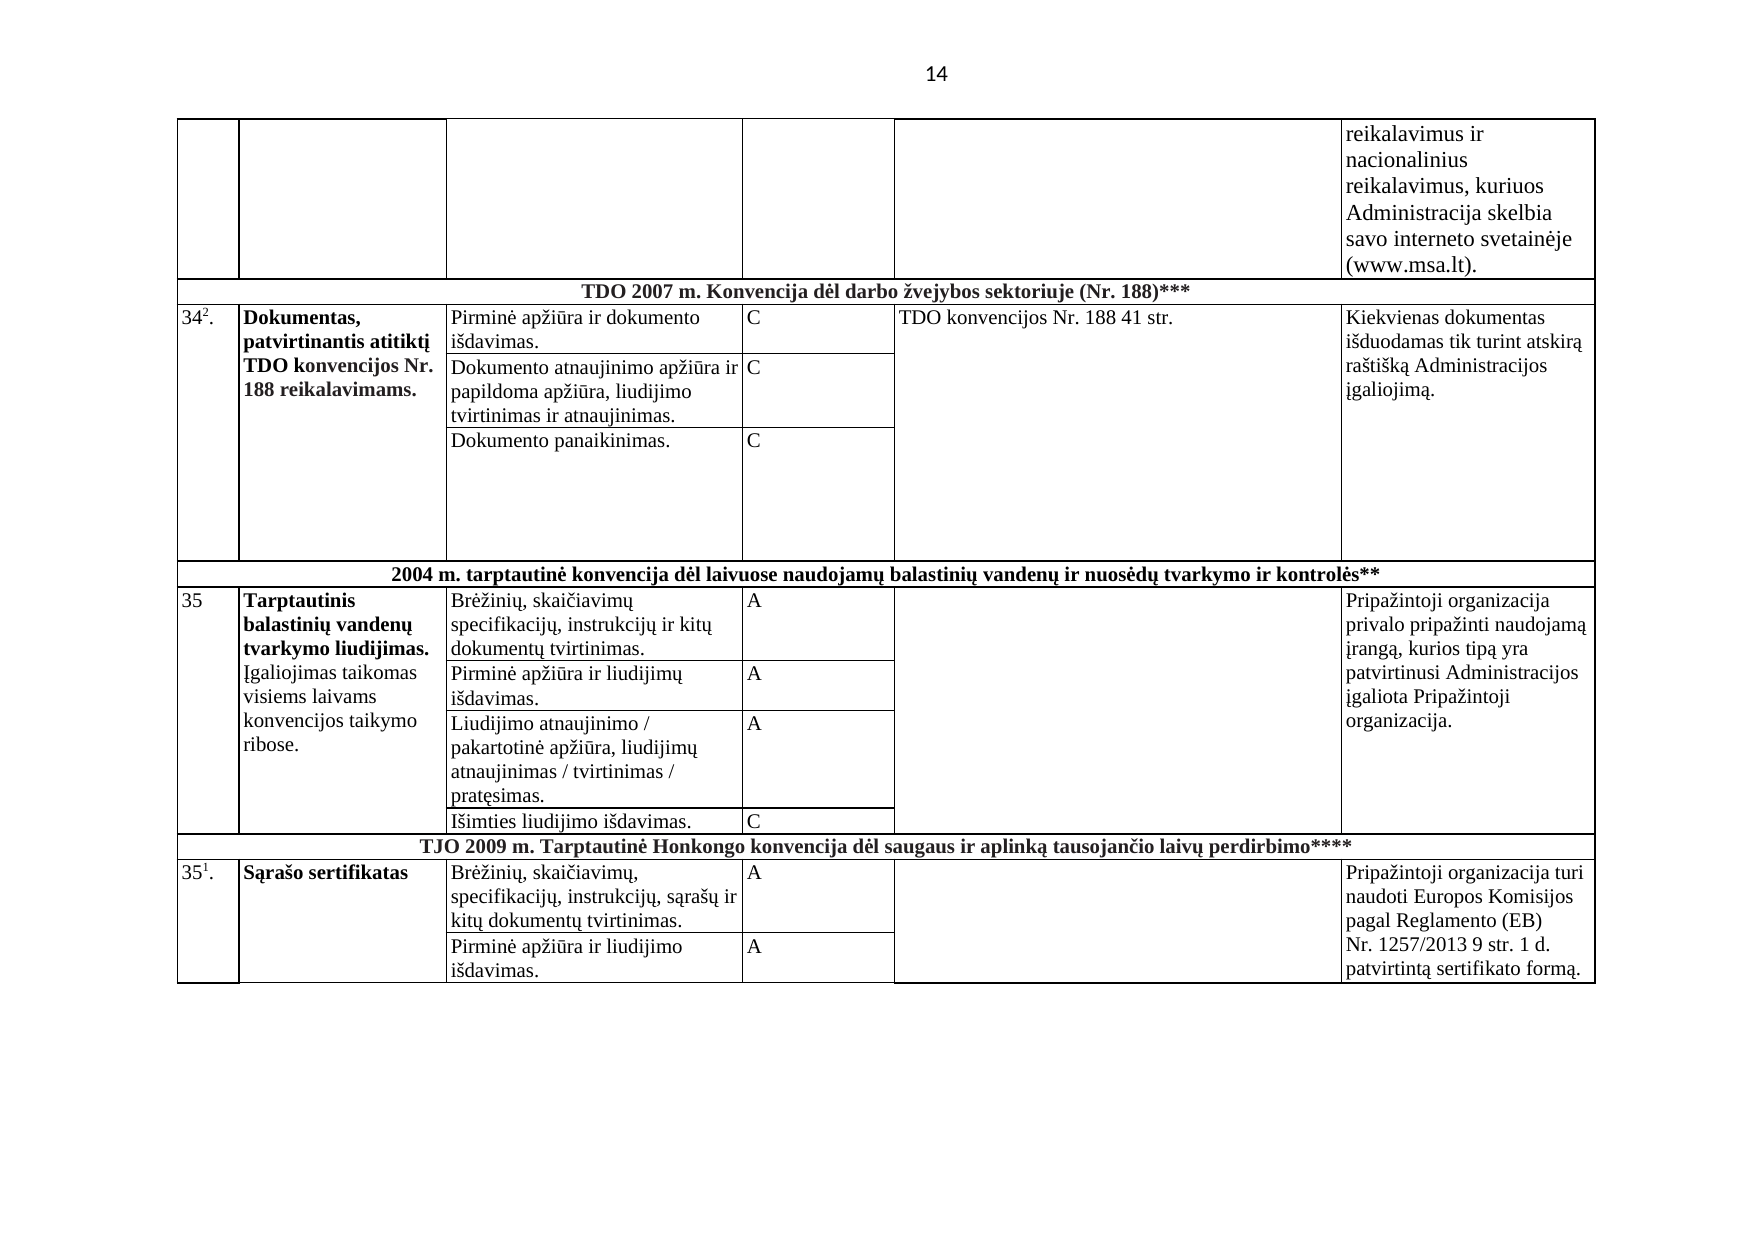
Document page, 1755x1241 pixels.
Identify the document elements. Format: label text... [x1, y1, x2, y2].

table_cell reikalavimus ir nacionalinius reikalavimus, kuriuos Administracija skelbia savo interneto svetainėje (www.msa.lt). [1342, 120, 1594, 278]
table_cell C [743, 428, 894, 560]
table_cell 351. [178, 860, 238, 982]
table_cell 342. [178, 305, 238, 560]
table_cell Pirminė apžiūra ir liudijimų išdavimas. [447, 661, 742, 709]
table_cell 2004 m. tarptautinė konvencija dėl laivuose naudojamų balastinių vandenų ir nuosėdų tvarkymo ir kontrolės** [178, 562, 1594, 586]
table_cell C [743, 809, 894, 833]
table_cell Išimties liudijimo išdavimas. [447, 809, 742, 833]
table_cell Pripažintoji organizacija privalo pripažinti naudojamą įrangą, kurios tipą yra patvirtinusi Administracijos įgaliota Pripažintoji organizacija. [1342, 588, 1594, 833]
table_cell Liudijimo atnaujinimo / pakartotinė apžiūra, liudijimų atnaujinimas / tvirtinimas / pratęsimas. [447, 711, 742, 807]
table_cell TJO 2009 m. Tarptautinė Honkongo konvencija dėl saugaus ir aplinką tausojančio laivų perdirbimo**** [178, 835, 1594, 858]
table_cell TDO konvencijos Nr. 188 41 str. [895, 305, 1341, 560]
table_cell Brėžinių, skaičiavimų specifikacijų, instrukcijų ir kitų dokumentų tvirtinimas. [447, 588, 742, 660]
table_cell Kiekvienas dokumentas išduodamas tik turint atskirą raštišką Administracijos įgaliojimą. [1342, 305, 1594, 560]
table_cell [743, 119, 894, 278]
table_cell Pirminė apžiūra ir dokumento išdavimas. [447, 305, 742, 353]
table_cell TDO 2007 m. Konvencija dėl darbo žvejybos sektoriuje (Nr. 188)*** [178, 280, 1594, 303]
table_cell Dokumento panaikinimas. [447, 428, 742, 560]
table_cell [178, 120, 238, 278]
table_cell C [743, 305, 894, 353]
table_cell [895, 120, 1341, 278]
table_cell A [743, 588, 894, 660]
table_cell A [743, 933, 894, 982]
table_cell [447, 119, 742, 278]
table_cell Pripažintoji organizacija turi naudoti Europos Komisijos pagal Reglamento (EB) Nr. 1257/2013 9 str. 1 d. patvirtintą sertifikato formą. [1342, 860, 1594, 982]
table_cell [895, 588, 1341, 833]
table_cell Brėžinių, skaičiavimų, specifikacijų, instrukcijų, sąrašų ir kitų dokumentų tvirtinimas. [447, 860, 742, 932]
table_cell [895, 860, 1341, 982]
table_cell Dokumentas, patvirtinantis atitiktį TDO konvencijos Nr. 188 reikalavimams. [240, 305, 446, 560]
table_cell C [743, 354, 894, 427]
table_cell Dokumento atnaujinimo apžiūra ir papildoma apžiūra, liudijimo tvirtinimas ir atnaujinimas. [447, 354, 742, 427]
table_cell [240, 120, 446, 278]
table_cell Tarptautinis balastinių vandenų tvarkymo liudijimas. Įgaliojimas taikomas visiems laivams konvencijos taikymo ribose. [240, 588, 446, 833]
table_cell Sąrašo sertifikatas [240, 860, 446, 982]
table_cell A [743, 860, 894, 932]
table_cell A [743, 661, 894, 709]
table_cell A [743, 711, 894, 807]
table_cell Pirminė apžiūra ir liudijimo išdavimas. [447, 933, 742, 982]
table_cell 35 [178, 588, 238, 833]
